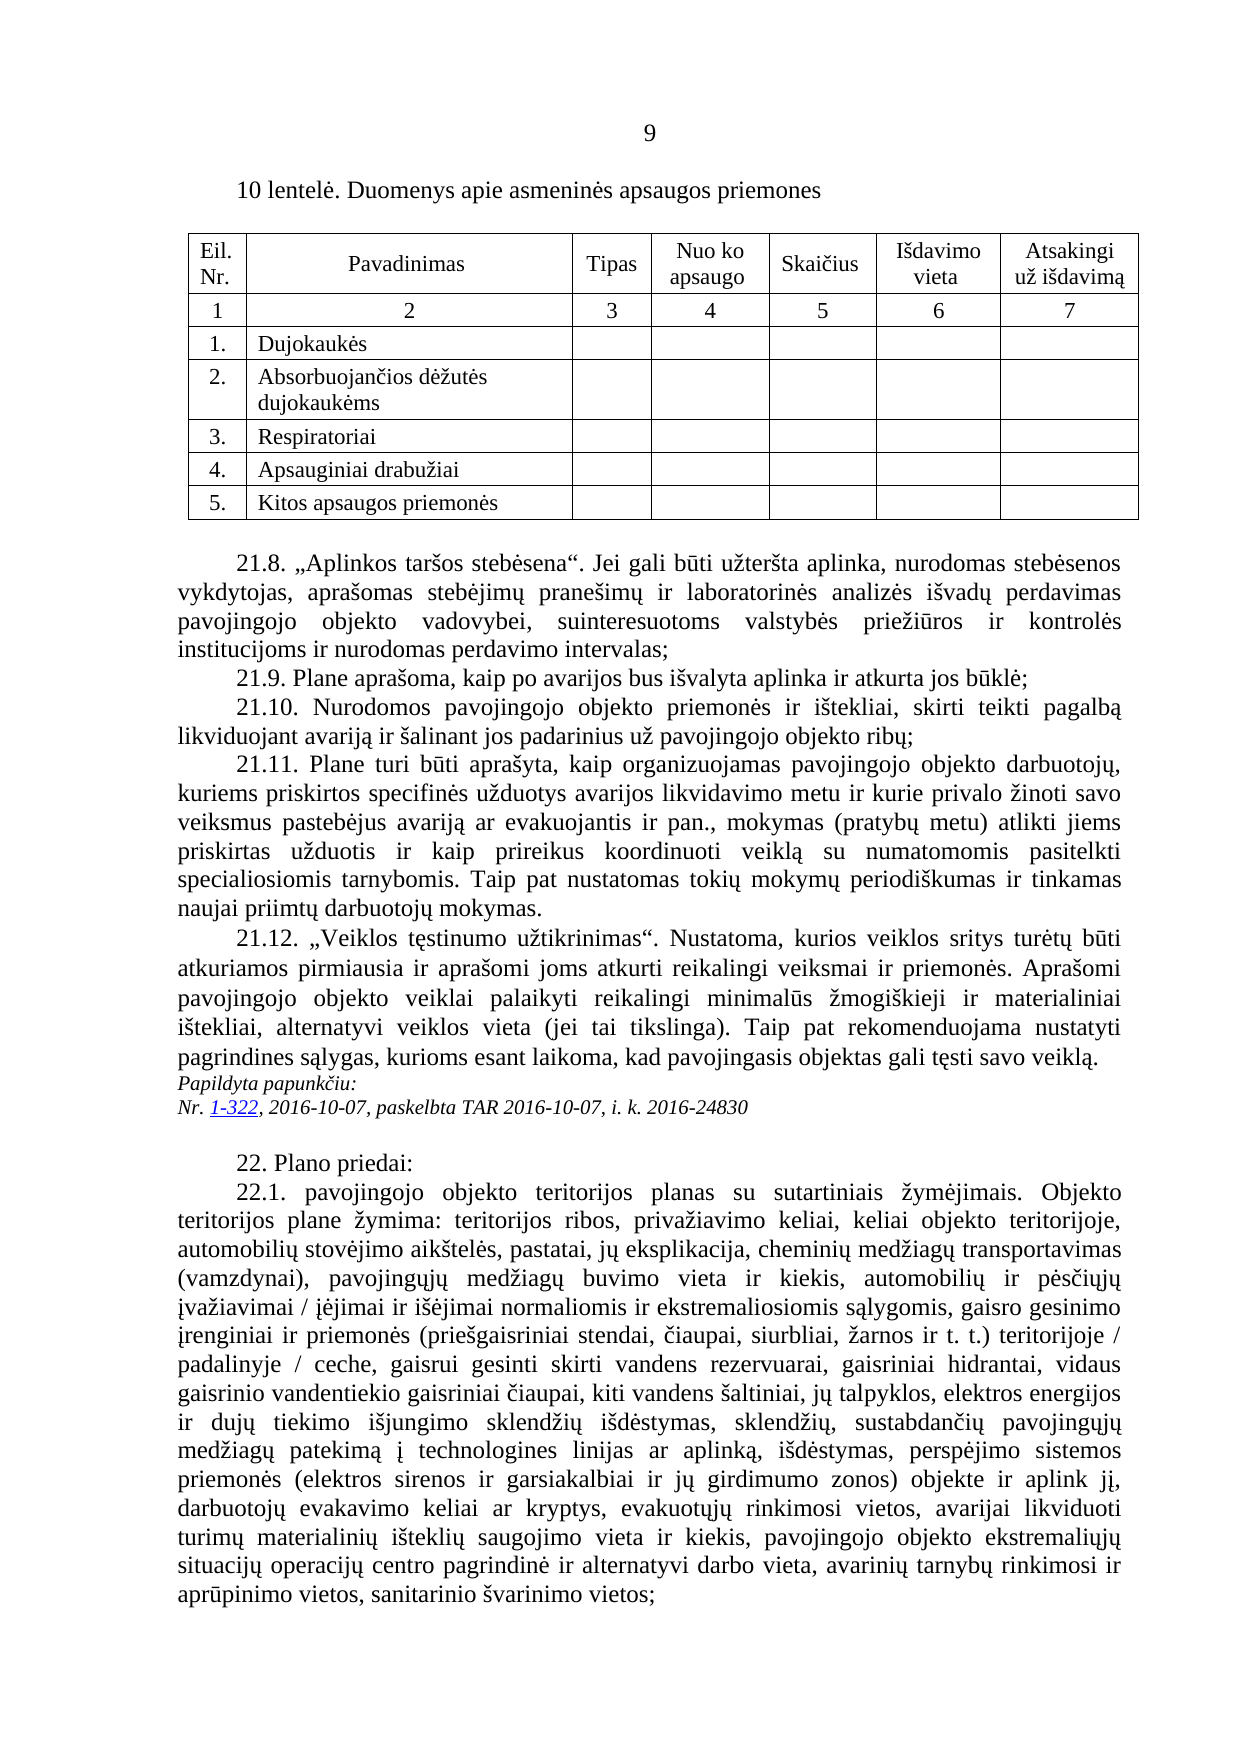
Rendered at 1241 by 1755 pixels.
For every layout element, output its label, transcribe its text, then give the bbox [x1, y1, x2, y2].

table_cell [652, 420, 769, 452]
table_cell 7 [1001, 294, 1138, 326]
table_cell 1. [189, 327, 246, 359]
table_cell [573, 486, 651, 518]
table_cell [877, 420, 1000, 452]
table_cell [652, 453, 769, 485]
table_header Pavadinimas [247, 234, 572, 293]
table_cell Dujokaukės [247, 327, 572, 359]
text 22.1. pavojingojo objekto teritorijos planas su sutartiniais žymėjimais. Objekto teritorijos plane žymima: teritorijos ribos, privažiavimo keliai, keliai objekto teritorijoje, automobilių stovėjimo aikštelės, pastatai, jų eksplikacija, cheminių medžiagų transportavimas (vamzdynai), pavojingųjų medžiagų buvimo vieta ir kiekis, automobilių ir pėsčiųjų įvažiavimai / įėjimai ir išėjimai normaliomis ir ekstremaliosiomis sąlygomis, gaisro gesinimo įrenginiai ir priemonės (priešgaisriniai stendai, čiaupai, siurbliai, žarnos ir t. t.) teritorijoje / padalinyje / ceche, gaisrui gesinti skirti vandens rezervuarai, gaisriniai hidrantai, vidaus gaisrinio vandentiekio gaisriniai čiaupai, kiti vandens šaltiniai, jų talpyklos, elektros energijos ir dujų tiekimo išjungimo sklendžių išdėstymas, sklendžių, sustabdančių pavojingųjų medžiagų patekimą į technologines linijas ar aplinką, išdėstymas, perspėjimo sistemos priemonės (elektros sirenos ir garsiakalbiai ir jų girdimumo zonos) objekte ir aplink jį, darbuotojų evakavimo keliai ar kryptys, evakuotųjų rinkimosi vietos, avarijai likviduoti turimų materialinių išteklių saugojimo vieta ir kiekis, pavojingojo objekto ekstremaliųjų situacijų operacijų centro pagrindinė ir alternatyvi darbo vieta, avarinių tarnybų rinkimosi ir aprūpinimo vietos, sanitarinio švarinimo vietos; [177, 1177, 1122, 1608]
text Papildyta papunkčiu: [177, 1071, 1122, 1095]
table_cell [770, 420, 876, 452]
table_cell [1001, 360, 1138, 419]
table_cell [770, 360, 876, 419]
table_header Išdavimo vieta [877, 234, 1000, 293]
table_cell [573, 360, 651, 419]
table_cell [877, 360, 1000, 419]
table_header Nuo ko apsaugo [652, 234, 769, 293]
text 21.8. „Aplinkos taršos stebėsena“. Jei gali būti užteršta aplinka, nurodomas stebėsenos vykdytojas, aprašomas stebėjimų pranešimų ir laboratorinės analizės išvadų perdavimas pavojingojo objekto vadovybei, suinteresuotoms valstybės priežiūros ir kontrolės institucijoms ir nurodomas perdavimo intervalas; [177, 548, 1122, 663]
table_cell [573, 453, 651, 485]
table_header Atsakingi už išdavimą [1001, 234, 1138, 293]
table_cell Apsauginiai drabužiai [247, 453, 572, 485]
table_cell 5. [189, 486, 246, 518]
table_cell 3 [573, 294, 651, 326]
table_cell [652, 486, 769, 518]
table_cell [1001, 327, 1138, 359]
table_cell 3. [189, 420, 246, 452]
table_cell [877, 453, 1000, 485]
table_cell 5 [770, 294, 876, 326]
table_cell [1001, 486, 1138, 518]
table_cell [770, 486, 876, 518]
text 22. Plano priedai: [177, 1148, 1122, 1177]
table_cell [770, 327, 876, 359]
table_cell [877, 327, 1000, 359]
text 21.11. Plane turi būti aprašyta, kaip organizuojamas pavojingojo objekto darbuotojų, kuriems priskirtos specifinės užduotys avarijos likvidavimo metu ir kurie privalo žinoti savo veiksmus pastebėjus avariją ar evakuojantis ir pan., mokymas (pratybų metu) atlikti jiems priskirtas užduotis ir kaip prireikus koordinuoti veiklą su numatomomis pasitelkti specialiosiomis tarnybomis. Taip pat nustatomas tokių mokymų periodiškumas ir tinkamas naujai priimtų darbuotojų mokymas. [177, 749, 1122, 922]
table_cell 6 [877, 294, 1000, 326]
table_cell [652, 327, 769, 359]
table_cell [573, 327, 651, 359]
table_cell [770, 453, 876, 485]
text 21.9. Plane aprašoma, kaip po avarijos bus išvalyta aplinka ir atkurta jos būklė; [177, 663, 1122, 692]
table_cell 1 [189, 294, 246, 326]
table_cell [877, 486, 1000, 518]
text 21.10. Nurodomos pavojingojo objekto priemonės ir ištekliai, skirti teikti pagalbą likviduojant avariją ir šalinant jos padarinius už pavojingojo objekto ribų; [177, 692, 1122, 749]
table_header Tipas [573, 234, 651, 293]
table_cell 4. [189, 453, 246, 485]
table_cell Kitos apsaugos priemonės [247, 486, 572, 518]
table_cell [573, 420, 651, 452]
table_cell 2 [247, 294, 572, 326]
table_header Skaičius [770, 234, 876, 293]
table_cell 2. [189, 360, 246, 419]
table_cell [1001, 420, 1138, 452]
text 21.12. „Veiklos tęstinumo užtikrinimas“. Nustatoma, kurios veiklos sritys turėtų būti atkuriamos pirmiausia ir aprašomi joms atkurti reikalingi veiksmai ir priemonės. Aprašomi pavojingojo objekto veiklai palaikyti reikalingi minimalūs žmogiškieji ir materialiniai ištekliai, alternatyvi veiklos vieta (jei tai tikslinga). Taip pat rekomenduojama nustatyti pagrindines sąlygas, kurioms esant laikoma, kad pavojingasis objektas gali tęsti savo veiklą. [177, 922, 1122, 1071]
table_cell [1001, 453, 1138, 485]
table_header Eil. Nr. [189, 234, 246, 293]
table_cell Absorbuojančios dėžutės dujokaukėms [247, 360, 572, 419]
table_cell [652, 360, 769, 419]
table_cell 4 [652, 294, 769, 326]
text Nr. 1-322, 2016-10-07, paskelbta TAR 2016-10-07, i. k. 2016-24830 [177, 1095, 1122, 1119]
table_cell Respiratoriai [247, 420, 572, 452]
text 10 lentelė. Duomenys apie asmeninės apsaugos priemones [177, 176, 1122, 204]
